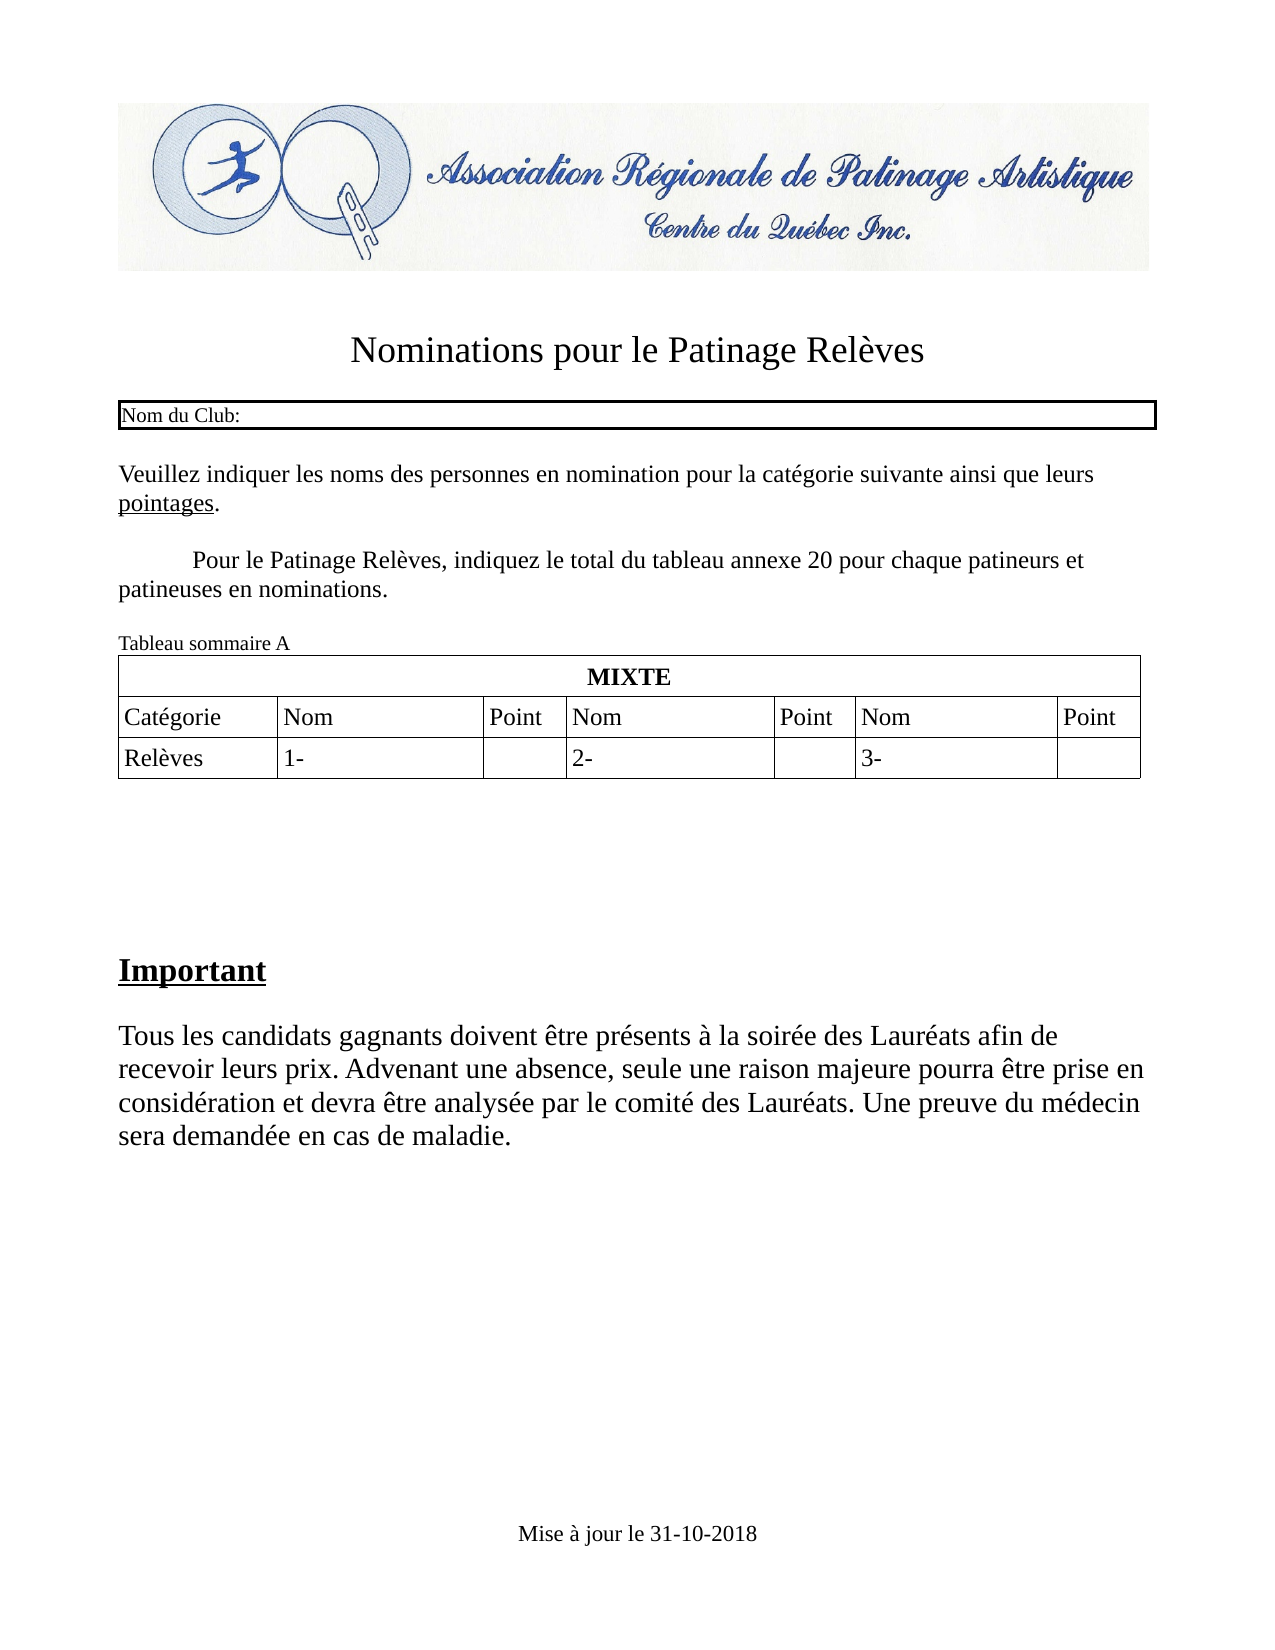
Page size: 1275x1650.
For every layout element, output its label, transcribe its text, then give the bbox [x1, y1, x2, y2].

table_cell Relèves [119, 738, 277, 778]
table_cell Point [484, 697, 566, 737]
table_cell 2- [567, 738, 774, 778]
table_cell [1058, 738, 1140, 778]
text Tous les candidats gagnants doivent être présents à la soirée des Lauréats afin de recevoir leurs prix. Advenant une absence, seule une raison majeure pourra être prise en considération et devra être analysée par le comité des Lauréats. Une preuve du médecin sera demandée en cas de maladie. [118, 1018, 1157, 1152]
table_cell Nom [567, 697, 774, 737]
table_cell Catégorie [119, 697, 277, 737]
table_cell Point [775, 697, 855, 737]
text Tableau sommaire A [118, 631, 1157, 655]
text Pour le Patinage Relèves, indiquez le total du tableau annexe 20 pour chaque patineurs et patineuses en nominations. [118, 545, 1157, 603]
text Veuillez indiquer les noms des personnes en nomination pour la catégorie suivante ainsi que leurs pointages. [118, 459, 1157, 516]
table_cell [484, 738, 566, 778]
table_cell Nom [856, 697, 1057, 737]
table_cell Point [1058, 697, 1140, 737]
table_cell 1- [278, 738, 483, 778]
table_cell [775, 738, 855, 778]
text Important [118, 951, 1157, 989]
table_header MIXTE [119, 656, 1140, 696]
table_cell 3- [856, 738, 1057, 778]
text Nominations pour le Patinage Relèves [118, 328, 1157, 371]
text Nom du Club: [121, 403, 1154, 427]
table_cell Nom [278, 697, 483, 737]
